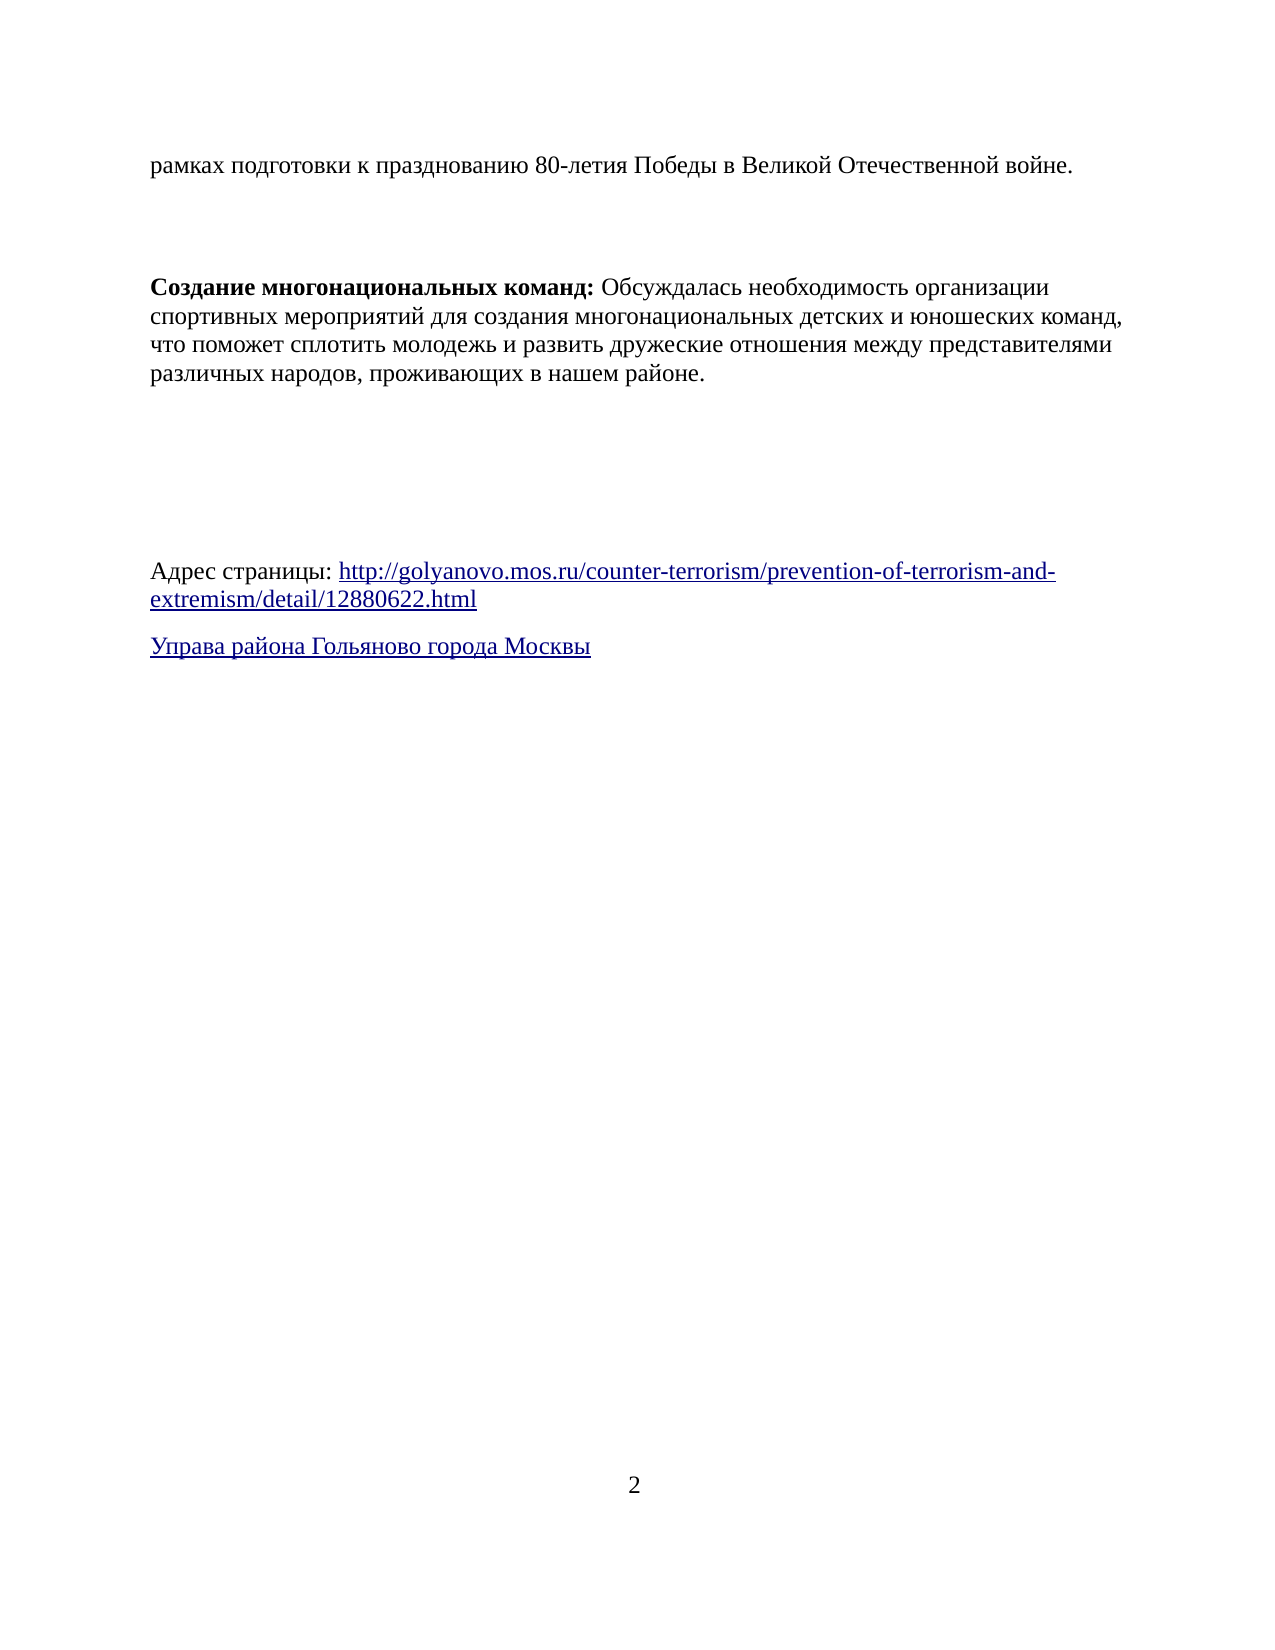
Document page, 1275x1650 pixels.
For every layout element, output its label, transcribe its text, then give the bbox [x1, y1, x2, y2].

text рамках подготовки к празднованию 80-летия Победы в Великой Отечественной войне. [150, 150, 1125, 179]
text Управа района Гольяново города Москвы [150, 631, 1125, 660]
text Создание многонациональных команд: Обсуждалась необходимость организации спортивных мероприятий для создания многонациональных детских и юношеских команд, что поможет сплотить молодежь и развить дружеские отношения между представителями различных народов, проживающих в нашем районе. [150, 272, 1125, 387]
text Адрес страницы: http://golyanovo.mos.ru/counter-terrorism/prevention-of-terrorism-and-extremism/detail/12880622.html [150, 556, 1125, 613]
